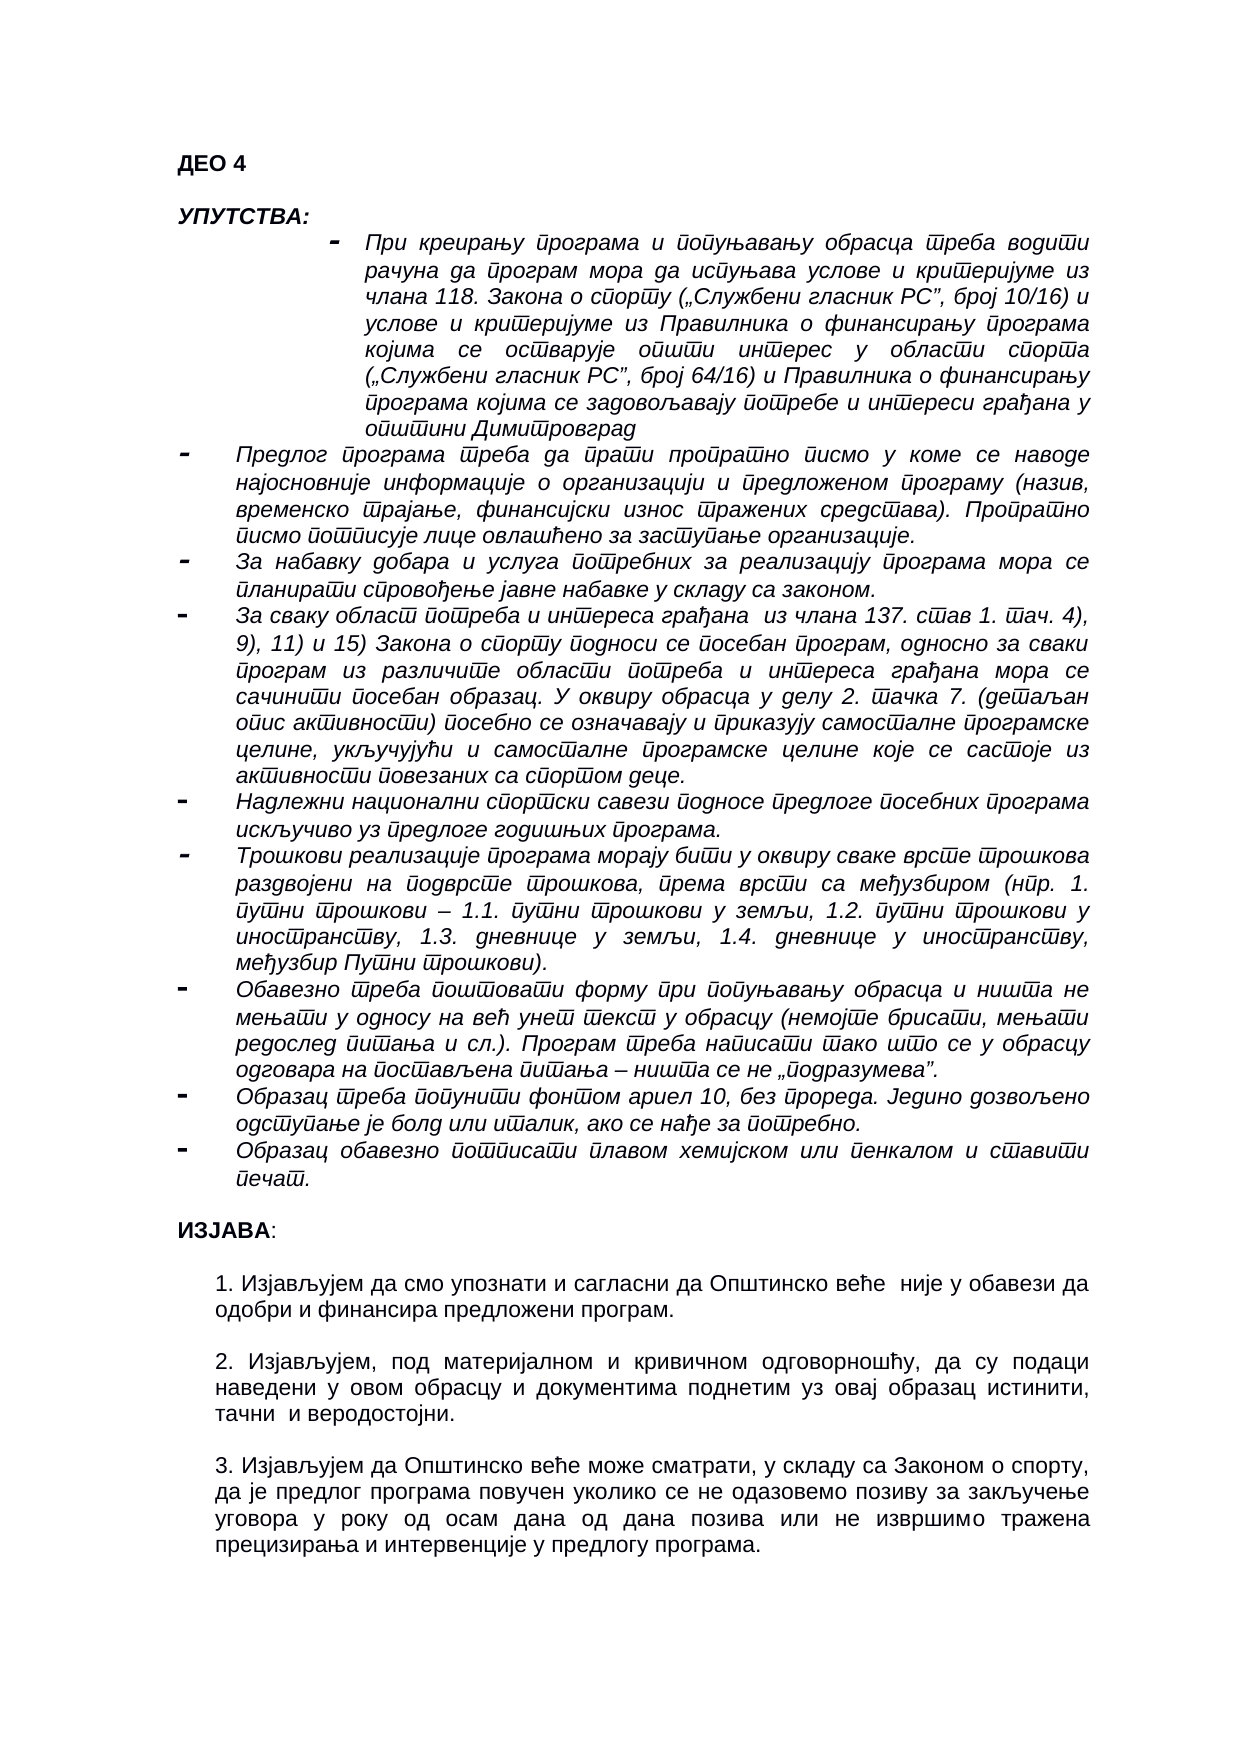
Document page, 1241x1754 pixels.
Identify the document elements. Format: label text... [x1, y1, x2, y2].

list Надлежни национални спортски савези подносе предлоге посебних програма искључиво уз предлоге годишњих програма. [177, 788, 1090, 842]
text 1. Изјављујем да смо упознати и сагласни да Општинско веће није у обавези да одобри и финансира предложени програм. [215, 1270, 1090, 1323]
list Образац треба попунити фонтом ариел 10, без прореда. Једино дозвољено одступање је болд или италик, ако се нађе за потребно. [177, 1083, 1090, 1137]
text 2. Изјављујем, под материјалном и кривичном одговорношћу, да су подаци наведени у овом обрасцу и документима поднетим уз овај образац истинити, тачни и веродостојни. [215, 1348, 1090, 1427]
list Обавезно треба поштовати форму при попуњавању обрасца и ништа не мењати у односу на већ унет текст у обрасцу (немојте брисати, мењати редослед питања и сл.). Програм треба написати тако што се у обрасцу одговара на постављена питања – ништа се не „подразумева”. [177, 976, 1090, 1083]
list При креирању програма и попуњавању обрасца треба водити рачуна да програм мора да испуњава услове и критеријуме из члана 118. Закона о спорту („Службени гласник РС”, број 10/16) и услове и критеријуме из Правилника о финансирању програма којима се остварује општи интерес у области спорта („Службени гласник РС”, број 64/16) и Правилника о финансирању програма којима се задовољавају потребе и интереси грађана у општини Димитровград [327, 229, 1090, 441]
list Трошкови реализације програма морају бити у оквиру сваке врсте трошкова раздвојени на подврсте трошкова, према врсти са међузбиром (нпр. 1. путни трошкови – 1.1. путни трошкови у земљи, 1.2. путни трошкови у иностранству, 1.3. дневнице у земљи, 1.4. дневнице у иностранству, међузбир Путни трошкови). [177, 842, 1090, 976]
text ИЗЈАВА: [177, 1217, 1090, 1244]
text УПУТСТВА: [177, 203, 1090, 229]
list За сваку област потреба и интереса грађана из члана 137. став 1. тач. 4), 9), 11) и 15) Закона о спорту подноси се посебан програм, односно за сваки програм из различите области потреба и интереса грађана мора се сачинити посебан образац. У оквиру обрасца у делу 2. тачка 7. (детаљан опис активности) посебно се означавају и приказују самосталне програмске целине, укључујући и самосталне програмске целине које се састоје из активности повезаних са спортом деце. [177, 602, 1090, 788]
list Предлог програма треба да прати пропратно писмо у коме се наводе најосновније информације о организацији и предложеном програму (назив, временско трајање, финансијски износ тражених средстава). Пропратно писмо потписује лице овлашћено за заступање организације. [177, 441, 1090, 548]
text ДЕО 4 [177, 150, 1090, 176]
list Образац обавезно потписати плавом хемијском или пенкалом и ставити печат. [177, 1137, 1090, 1191]
text 3. Изјављујем да Општинско веће може сматрати, у складу са Законом о спорту, да је предлог програма повучен уколико се не одазовемо позиву за закључење уговора у року од осам дана од дана позива или не извршимо тражена прецизирања и интервенције у предлогу програма. [215, 1452, 1090, 1557]
list За набавку добара и услуга потребних за реализацију програма мора се планирати спровођење јавне набавке у складу са законом. [177, 548, 1090, 602]
